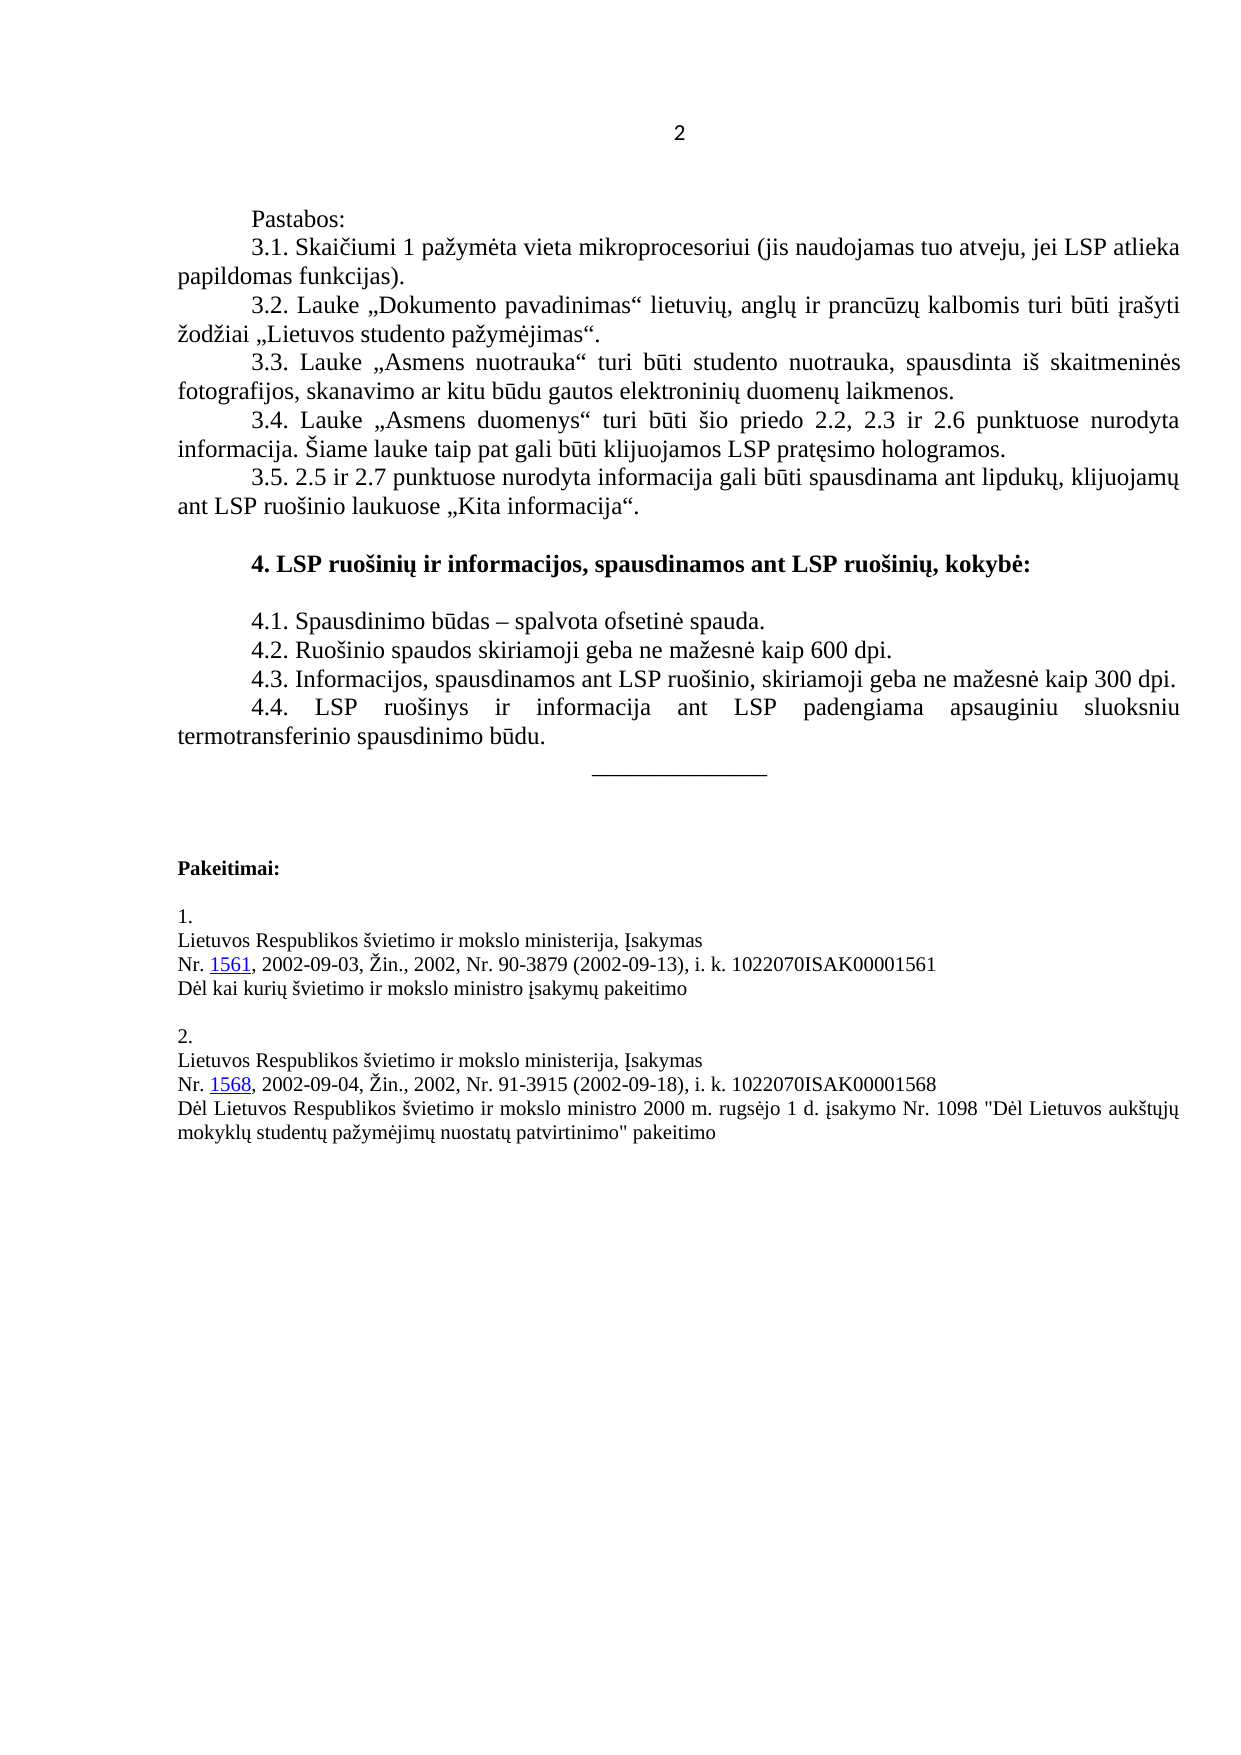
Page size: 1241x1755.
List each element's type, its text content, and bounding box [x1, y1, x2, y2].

text ______________ [177, 750, 1181, 779]
text Nr. 1561, 2002-09-03, Žin., 2002, Nr. 90-3879 (2002-09-13), i. k. 1022070ISAK00001561 [177, 952, 1181, 976]
text 4. LSP ruošinių ir informacijos, spausdinamos ant LSP ruošinių, kokybė: [177, 549, 1181, 577]
text 4.2. Ruošinio spaudos skiriamoji geba ne mažesnė kaip 600 dpi. [177, 635, 1181, 664]
text 3.1. Skaičiumi 1 pažymėta vieta mikroprocesoriui (jis naudojamas tuo atveju, jei LSP atlieka papildomas funkcijas). [177, 232, 1181, 290]
text Nr. 1568, 2002-09-04, Žin., 2002, Nr. 91-3915 (2002-09-18), i. k. 1022070ISAK00001568 [177, 1072, 1181, 1096]
text Dėl kai kurių švietimo ir mokslo ministro įsakymų pakeitimo [177, 976, 1181, 1000]
text Pakeitimai: [177, 856, 1181, 879]
text 1. [177, 904, 1181, 928]
text 3.4. Lauke „Asmens duomenys“ turi būti šio priedo 2.2, 2.3 ir 2.6 punktuose nurodyta informacija. Šiame lauke taip pat gali būti klijuojamos LSP pratęsimo hologramos. [177, 405, 1181, 462]
text 4.3. Informacijos, spausdinamos ant LSP ruošinio, skiriamoji geba ne mažesnė kaip 300 dpi. [177, 664, 1181, 692]
text 3.5. 2.5 ir 2.7 punktuose nurodyta informacija gali būti spausdinama ant lipdukų, klijuojamų ant LSP ruošinio laukuose „Kita informacija“. [177, 462, 1181, 520]
text Lietuvos Respublikos švietimo ir mokslo ministerija, Įsakymas [177, 928, 1181, 952]
text 3.2. Lauke „Dokumento pavadinimas“ lietuvių, anglų ir prancūzų kalbomis turi būti įrašyti žodžiai „Lietuvos studento pažymėjimas“. [177, 290, 1181, 347]
text 4.1. Spausdinimo būdas – spalvota ofsetinė spauda. [177, 606, 1181, 635]
text 3.3. Lauke „Asmens nuotrauka“ turi būti studento nuotrauka, spausdinta iš skaitmeninės fotografijos, skanavimo ar kitu būdu gautos elektroninių duomenų laikmenos. [177, 347, 1181, 405]
text Dėl Lietuvos Respublikos švietimo ir mokslo ministro 2000 m. rugsėjo 1 d. įsakymo Nr. 1098 "Dėl Lietuvos aukštųjų mokyklų studentų pažymėjimų nuostatų patvirtinimo" pakeitimo [177, 1096, 1181, 1144]
text 4.4. LSP ruošinys ir informacija ant LSP padengiama apsauginiu sluoksniu termotransferinio spausdinimo būdu. [177, 692, 1181, 750]
text Pastabos: [177, 204, 1181, 232]
text Lietuvos Respublikos švietimo ir mokslo ministerija, Įsakymas [177, 1048, 1181, 1072]
text 2. [177, 1024, 1181, 1048]
